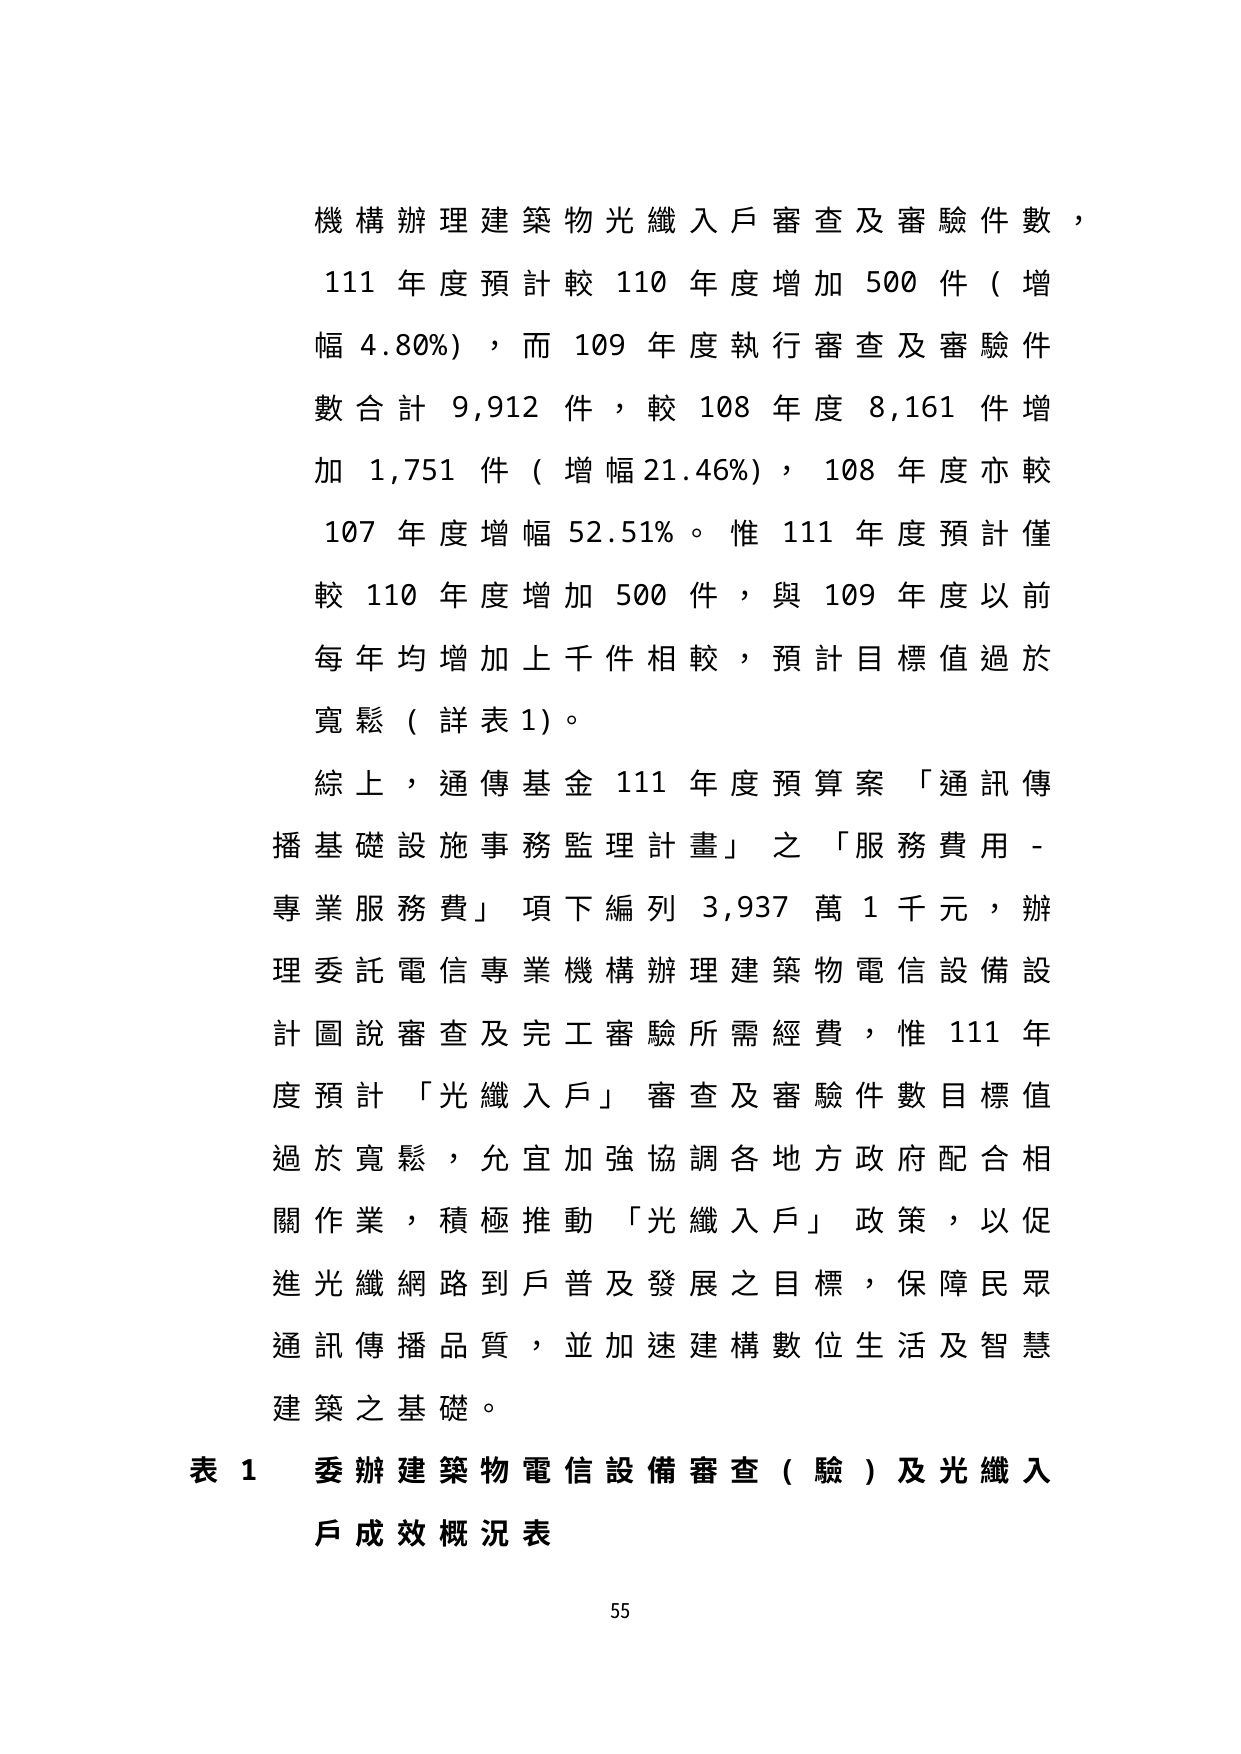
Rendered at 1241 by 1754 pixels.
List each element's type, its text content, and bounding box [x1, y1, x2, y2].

text 表1 委辦建築物電信設備審查(驗)及光纖入戶成效概況表 [183, 1427, 1058, 1552]
text 2.預計目標件數過於寬鬆：委託電信專業機構辦理建築物光纖入戶審查及審驗件數，111年度預計較110年度增加500件(增幅4.80%)，而109年度執行審查及審驗件數合計9,912件，較108年度8,161件增加1,751件(增幅21.46%)，108年度亦較107年度增幅52.51%。惟111年度預計僅較110年度增加500件，與109年度以前每年均增加上千件相較，預計目標值過於寬鬆(詳表1)。 [271, 177, 1058, 740]
text 綜上，通傳基金111年度預算案「通訊傳播基礎設施事務監理計畫」之「服務費用-專業服務費」項下編列3,937萬1千元，辦理委託電信專業機構辦理建築物電信設備設計圖說審查及完工審驗所需經費，惟111年度預計「光纖入戶」審查及審驗件數目標值過於寬鬆，允宜加強協調各地方政府配合相關作業，積極推動「光纖入戶」政策，以促進光纖網路到戶普及發展之目標，保障民眾通訊傳播品質，並加速建構數位生活及智慧建築之基礎。 [242, 740, 1058, 1427]
